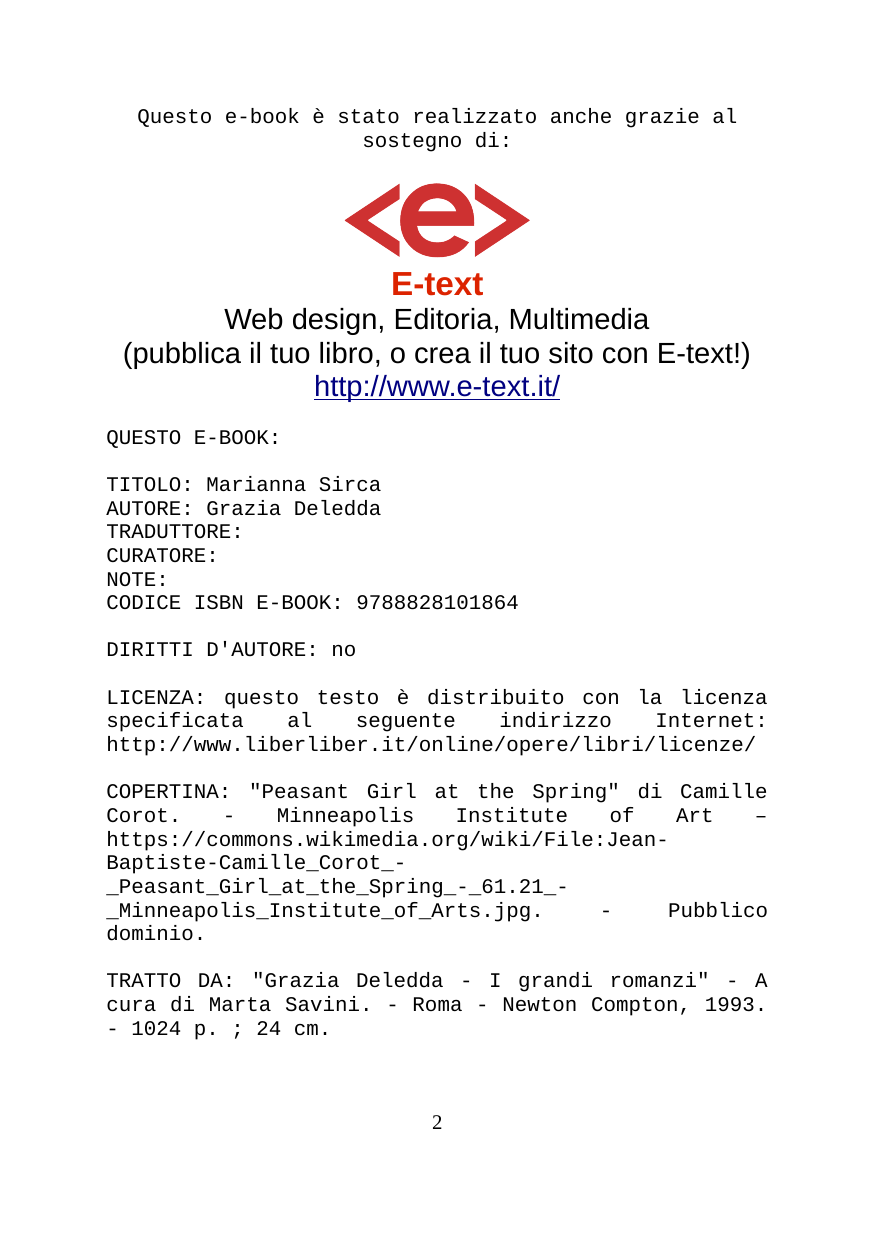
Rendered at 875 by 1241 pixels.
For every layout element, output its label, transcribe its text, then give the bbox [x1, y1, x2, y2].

text TRADUTTORE: [106, 521, 768, 545]
text NOTE: [106, 568, 768, 592]
text (pubblica il tuo libro, o crea il tuo sito con E-text!) [106, 336, 768, 369]
text AUTORE: Grazia Deledda [106, 498, 768, 521]
text LICENZA: questo testo è distribuito con la licenza specificata al seguente indirizzo Internet: http://www.liberliber.it/online/opere/libri/licenze/ [106, 687, 768, 758]
text E-text [106, 264, 768, 302]
text http://www.e-text.it/ [106, 369, 768, 403]
text TITOLO: Marianna Sirca [106, 474, 768, 498]
text DIRITTI D'AUTORE: no [106, 639, 768, 663]
picture [343, 183, 531, 258]
text Questo e-book è stato realizzato anche grazie al sostegno di: [106, 106, 768, 153]
text TRATTO DA: "Grazia Deledda - I grandi romanzi" - A cura di Marta Savini. - Roma - Newton Compton, 1993. - 1024 p. ; 24 cm. [106, 971, 768, 1041]
text CODICE ISBN E-BOOK: 9788828101864 [106, 592, 768, 616]
text Web design, Editoria, Multimedia [106, 302, 768, 336]
text COPERTINA: "Peasant Girl at the Spring" di Camille Corot. - Minneapolis Institute of Art – https://commons.wikimedia.org/wiki/File:Jean-Baptiste-Camille_Corot_-_Peasant_Girl_at_the_Spring_-_61.21_-_Minneapolis_Institute_of_Arts.jpg. - Pubblico dominio. [106, 781, 768, 947]
text QUESTO E-BOOK: [106, 427, 768, 450]
text CURATORE: [106, 545, 768, 568]
